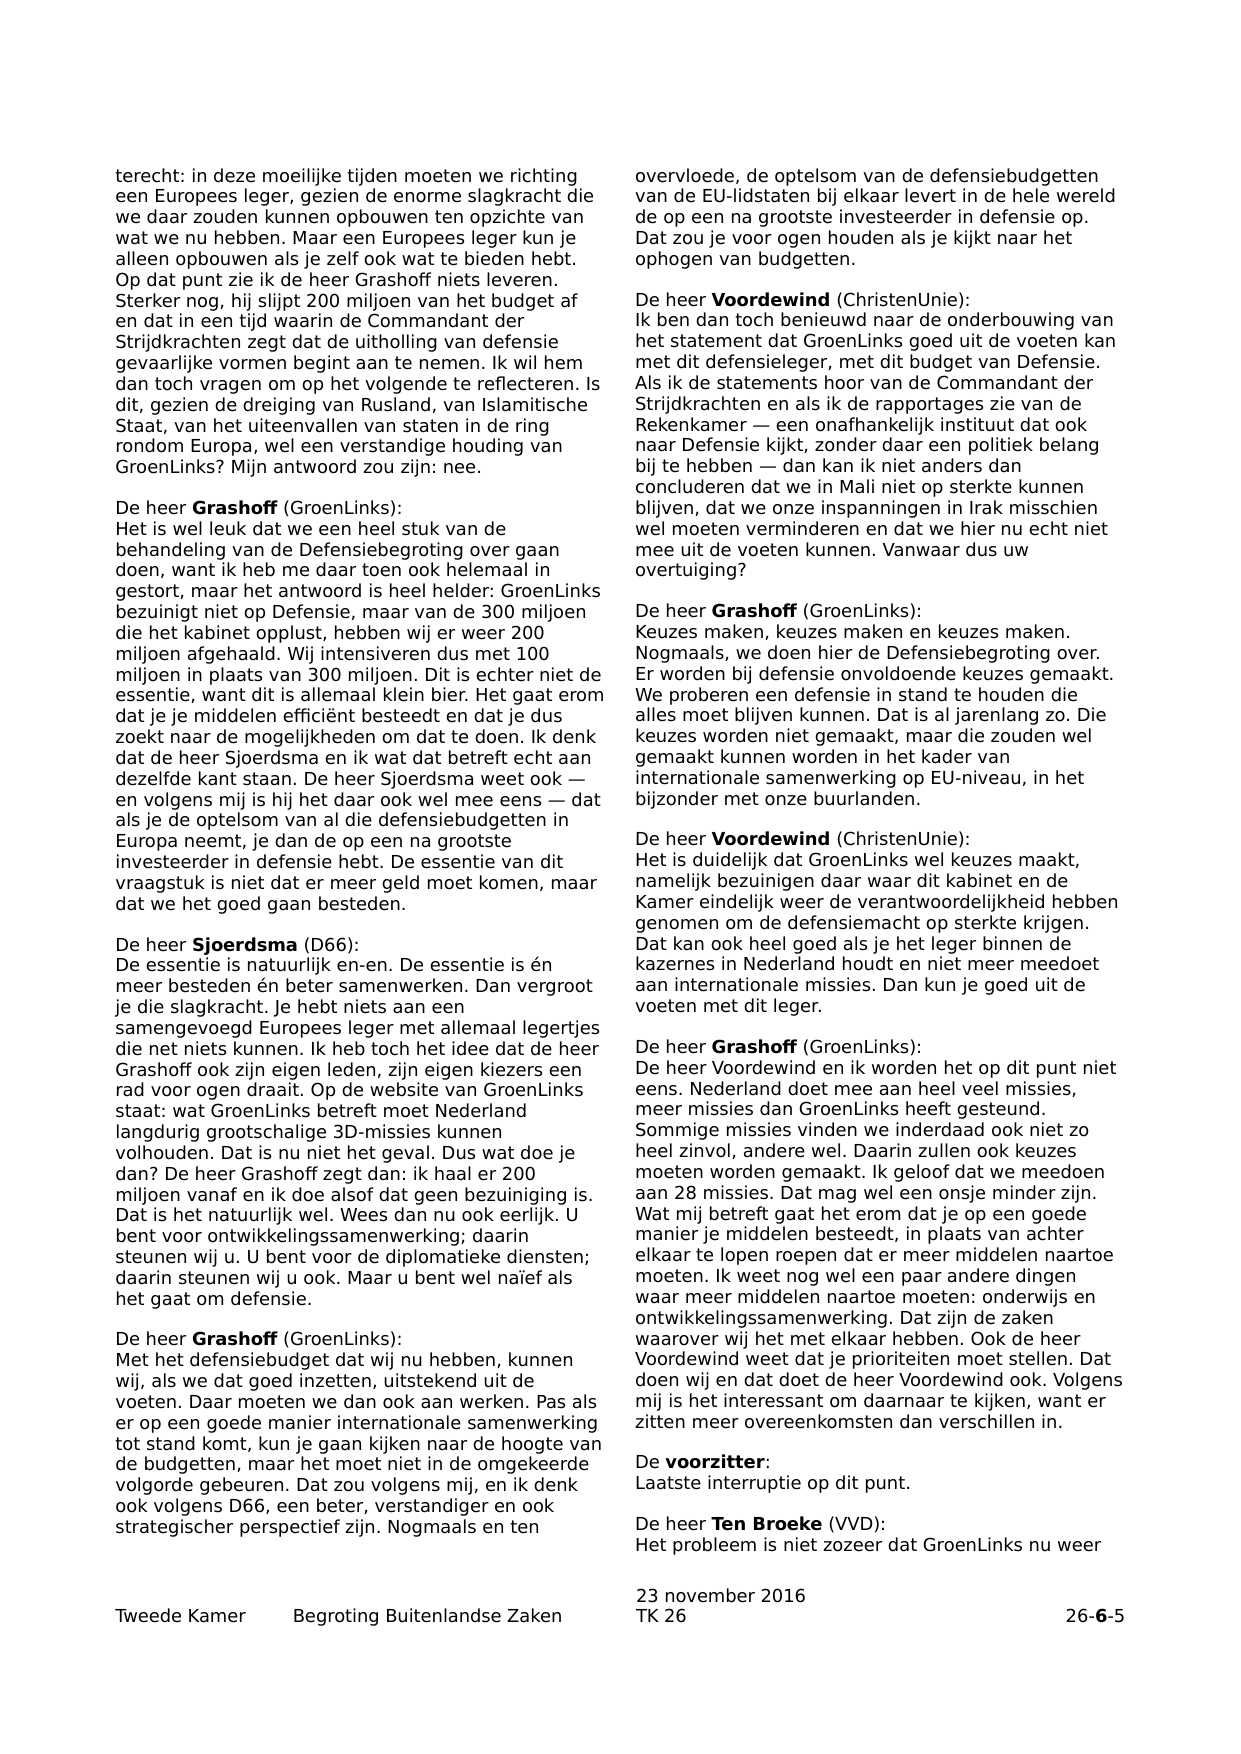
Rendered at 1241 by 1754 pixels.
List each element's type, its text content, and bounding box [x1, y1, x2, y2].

text De heer Voordewind (ChristenUnie): [635, 289, 1125, 310]
text De heer Voordewind en ik worden het op dit punt niet eens. Nederland doet mee aan heel veel missies, meer missies dan GroenLinks heeft gesteund. Sommige missies vinden we inderdaad ook niet zo heel zinvol, andere wel. Daarin zullen ook keuzes moeten worden gemaakt. Ik geloof dat we meedoen aan 28 missies. Dat mag wel een onsje minder zijn. Wat mij betreft gaat het erom dat je op een goede manier je middelen besteedt, in plaats van achter elkaar te lopen roepen dat er meer middelen naartoe moeten. Ik weet nog wel een paar andere dingen waar meer middelen naartoe moeten: onderwijs en ontwikkelingssamenwerking. Dat zijn de zaken waarover wij het met elkaar hebben. Ook de heer Voordewind weet dat je prioriteiten moet stellen. Dat doen wij en dat doet de heer Voordewind ook. Volgens mij is het interessant om daarnaar te kijken, want er zitten meer overeenkomsten dan verschillen in. [635, 1057, 1125, 1432]
text Keuzes maken, keuzes maken en keuzes maken. Nogmaals, we doen hier de Defensiebegroting over. Er worden bij defensie onvoldoende keuzes gemaakt. We proberen een defensie in stand te houden die alles moet blijven kunnen. Dat is al jarenlang zo. Die keuzes worden niet gemaakt, maar die zouden wel gemaakt kunnen worden in het kader van internationale samenwerking op EU-niveau, in het bijzonder met onze buurlanden. [635, 622, 1125, 809]
text Met het defensiebudget dat wij nu hebben, kunnen wij, als we dat goed inzetten, uitstekend uit de voeten. Daar moeten we dan ook aan werken. Pas als er op een goede manier internationale samenwerking tot stand komt, kun je gaan kijken naar de hoogte van de budgetten, maar het moet niet in de omgekeerde volgorde gebeuren. Dat zou volgens mij, en ik denk ook volgens D66, een beter, verstandiger en ook strategischer perspectief zijn. Nogmaals en ten [115, 1350, 605, 1537]
text De heer Sjoerdsma (D66): [115, 934, 605, 955]
text Het probleem is niet zozeer dat GroenLinks nu weer [635, 1535, 1125, 1556]
text De essentie is natuurlijk en-en. De essentie is én meer besteden én beter samenwerken. Dan vergroot je die slagkracht. Je hebt niets aan een samengevoegd Europees leger met allemaal legertjes die net niets kunnen. Ik heb toch het idee dat de heer Grashoff ook zijn eigen leden, zijn eigen kiezers een rad voor ogen draait. Op de website van GroenLinks staat: wat GroenLinks betreft moet Nederland langdurig grootschalige 3D-missies kunnen volhouden. Dat is nu niet het geval. Dus wat doe je dan? De heer Grashoff zegt dan: ik haal er 200 miljoen vanaf en ik doe alsof dat geen bezuiniging is. Dat is het natuurlijk wel. Wees dan nu ook eerlijk. U bent voor ontwikkelingssamenwerking; daarin steunen wij u. U bent voor de diplomatieke diensten; daarin steunen wij u ook. Maar u bent wel naïef als het gaat om defensie. [115, 955, 605, 1309]
text Laatste interruptie op dit punt. [635, 1473, 1125, 1494]
text De heer Grashoff (GroenLinks): [115, 498, 605, 518]
text overvloede, de optelsom van de defensiebudgetten van de EU-lidstaten bij elkaar levert in de hele wereld de op een na grootste investeerder in defensie op. Dat zou je voor ogen houden als je kijkt naar het ophogen van budgetten. [635, 165, 1125, 269]
text De heer Ten Broeke (VVD): [635, 1514, 1125, 1535]
text terecht: in deze moeilijke tijden moeten we richting een Europees leger, gezien de enorme slagkracht die we daar zouden kunnen opbouwen ten opzichte van wat we nu hebben. Maar een Europees leger kun je alleen opbouwen als je zelf ook wat te bieden hebt. Op dat punt zie ik de heer Grashoff niets leveren. Sterker nog, hij slijpt 200 miljoen van het budget af en dat in een tijd waarin de Commandant der Strijdkrachten zegt dat de uitholling van defensie gevaarlijke vormen begint aan te nemen. Ik wil hem dan toch vragen om op het volgende te reflecteren. Is dit, gezien de dreiging van Rusland, van Islamitische Staat, van het uiteenvallen van staten in de ring rondom Europa, wel een verstandige houding van GroenLinks? Mijn antwoord zou zijn: nee. [115, 165, 605, 478]
text Het is wel leuk dat we een heel stuk van de behandeling van de Defensiebegroting over gaan doen, want ik heb me daar toen ook helemaal in gestort, maar het antwoord is heel helder: GroenLinks bezuinigt niet op Defensie, maar van de 300 miljoen die het kabinet opplust, hebben wij er weer 200 miljoen afgehaald. Wij intensiveren dus met 100 miljoen in plaats van 300 miljoen. Dit is echter niet de essentie, want dit is allemaal klein bier. Het gaat erom dat je je middelen efficiënt besteedt en dat je dus zoekt naar de mogelijkheden om dat te doen. Ik denk dat de heer Sjoerdsma en ik wat dat betreft echt aan dezelfde kant staan. De heer Sjoerdsma weet ook — en volgens mij is hij het daar ook wel mee eens — dat als je de optelsom van al die defensiebudgetten in Europa neemt, je dan de op een na grootste investeerder in defensie hebt. De essentie van dit vraagstuk is niet dat er meer geld moet komen, maar dat we het goed gaan besteden. [115, 518, 605, 914]
text Ik ben dan toch benieuwd naar de onderbouwing van het statement dat GroenLinks goed uit de voeten kan met dit defensieleger, met dit budget van Defensie. Als ik de statements hoor van de Commandant der Strijdkrachten en als ik de rapportages zie van de Rekenkamer — een onafhankelijk instituut dat ook naar Defensie kijkt, zonder daar een politiek belang bij te hebben — dan kan ik niet anders dan concluderen dat we in Mali niet op sterkte kunnen blijven, dat we onze inspanningen in Irak misschien wel moeten verminderen en dat we hier nu echt niet mee uit de voeten kunnen. Vanwaar dus uw overtuiging? [635, 310, 1125, 581]
text De voorzitter: [635, 1452, 1125, 1473]
text De heer Grashoff (GroenLinks): [635, 601, 1125, 622]
text De heer Grashoff (GroenLinks): [115, 1329, 605, 1350]
text De heer Grashoff (GroenLinks): [635, 1037, 1125, 1057]
text De heer Voordewind (ChristenUnie): [635, 829, 1125, 850]
text Het is duidelijk dat GroenLinks wel keuzes maakt, namelijk bezuinigen daar waar dit kabinet en de Kamer eindelijk weer de verantwoordelijkheid hebben genomen om de defensiemacht op sterkte krijgen. Dat kan ook heel goed als je het leger binnen de kazernes in Nederland houdt en niet meer meedoet aan internationale missies. Dan kun je goed uit de voeten met dit leger. [635, 850, 1125, 1017]
